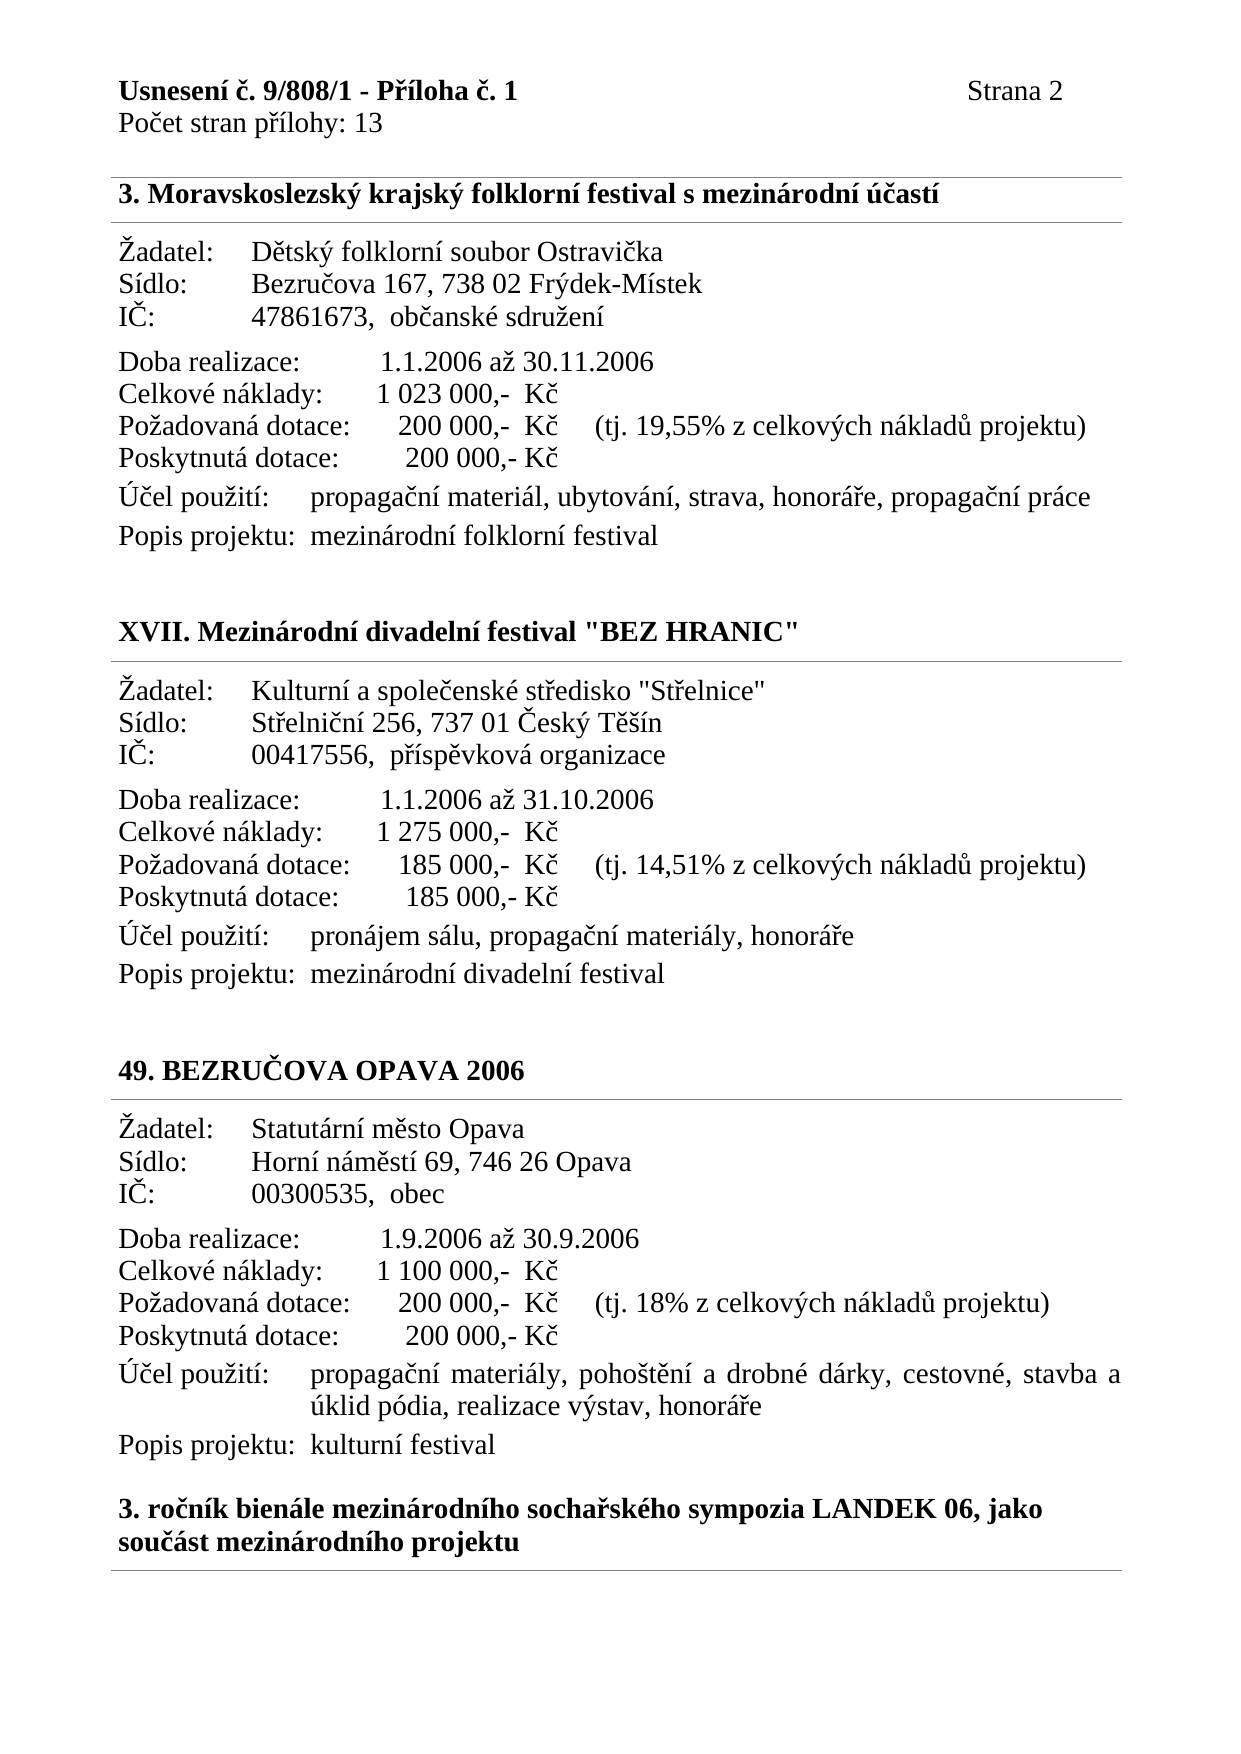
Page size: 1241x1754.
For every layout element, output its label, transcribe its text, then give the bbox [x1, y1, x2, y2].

table_cell Požadovaná dotace: [111, 848, 369, 880]
table_cell Celkové náklady: [111, 377, 369, 409]
table_cell Celkové náklady: [111, 816, 369, 848]
table_cell 200 000,- [369, 1319, 517, 1351]
table_cell 1 023 000,- [369, 377, 517, 409]
table_header 49. BEZRUČOVA OPAVA 2006 [111, 1054, 1122, 1099]
table_cell Kč [517, 1319, 1129, 1351]
table_header Doba realizace: [111, 1222, 369, 1254]
table_header 1.1.2006 až 30.11.2006 [369, 345, 1129, 377]
table_cell Poskytnutá dotace: [111, 1319, 369, 1351]
table_cell 185 000,- [369, 848, 517, 880]
text Popis projektu: mezinárodní folklorní festival [118, 519, 1122, 551]
text IČ: 00417556, příspěvková organizace [118, 739, 1122, 771]
table_cell 1 100 000,- [369, 1254, 517, 1287]
subtitle Žadatel: Kulturní a společenské středisko "Střelnice" [118, 674, 1122, 706]
text Sídlo: Bezručova 167, 738 02 Frýdek-Místek [118, 268, 1122, 300]
table_header 3. ročník bienále mezinárodního sochařského sympozia LANDEK 06, jako součást mezinárodního projektu [111, 1493, 1122, 1570]
table_cell 1 275 000,- [369, 816, 517, 848]
table_header Doba realizace: [111, 345, 369, 377]
table_header Doba realizace: [111, 784, 369, 816]
table_cell 200 000,- [369, 410, 517, 442]
text IČ: 00300535, obec [118, 1177, 1122, 1209]
table_cell Celkové náklady: [111, 1254, 369, 1287]
text Popis projektu: kulturní festival [118, 1428, 1122, 1461]
subtitle Žadatel: Dětský folklorní soubor Ostravička [118, 236, 1122, 268]
table_cell Poskytnutá dotace: [111, 442, 369, 474]
table_cell Kč [517, 880, 1129, 913]
table_cell Kč [517, 377, 1129, 409]
table_cell 200 000,- [369, 442, 517, 474]
text Popis projektu: mezinárodní divadelní festival [118, 957, 1122, 990]
table_header 1.1.2006 až 31.10.2006 [369, 784, 1129, 816]
table_cell Kč (tj. 18% z celkových nákladů projektu) [517, 1287, 1129, 1319]
table_header XVII. Mezinárodní divadelní festival "BEZ HRANIC" [111, 616, 1122, 661]
table_header 3. Moravskoslezský krajský folklorní festival s mezinárodní účastí [111, 178, 1122, 222]
subtitle Žadatel: Statutární město Opava [118, 1113, 1122, 1145]
text Účel použití: propagační materiál, ubytování, strava, honoráře, propagační práce [118, 480, 1122, 513]
text Účel použití: propagační materiály, pohoštění a drobné dárky, cestovné, stavba a úklid pódia, realizace výstav, honoráře [118, 1357, 1122, 1422]
table_cell Požadovaná dotace: [111, 1287, 369, 1319]
text IČ: 47861673, občanské sdružení [118, 300, 1122, 332]
table_cell Kč (tj. 14,51% z celkových nákladů projektu) [517, 848, 1129, 880]
table_cell Kč (tj. 19,55% z celkových nákladů projektu) [517, 410, 1129, 442]
table_header 1.9.2006 až 30.9.2006 [369, 1222, 1129, 1254]
table_cell Kč [517, 442, 1129, 474]
table_cell 185 000,- [369, 880, 517, 913]
table_cell Kč [517, 1254, 1129, 1287]
table_cell Požadovaná dotace: [111, 410, 369, 442]
text Sídlo: Střelniční 256, 737 01 Český Těšín [118, 706, 1122, 739]
text Sídlo: Horní náměstí 69, 746 26 Opava [118, 1145, 1122, 1177]
text Účel použití: pronájem sálu, propagační materiály, honoráře [118, 919, 1122, 951]
table_cell Poskytnutá dotace: [111, 880, 369, 913]
table_cell Kč [517, 816, 1129, 848]
table_cell 200 000,- [369, 1287, 517, 1319]
